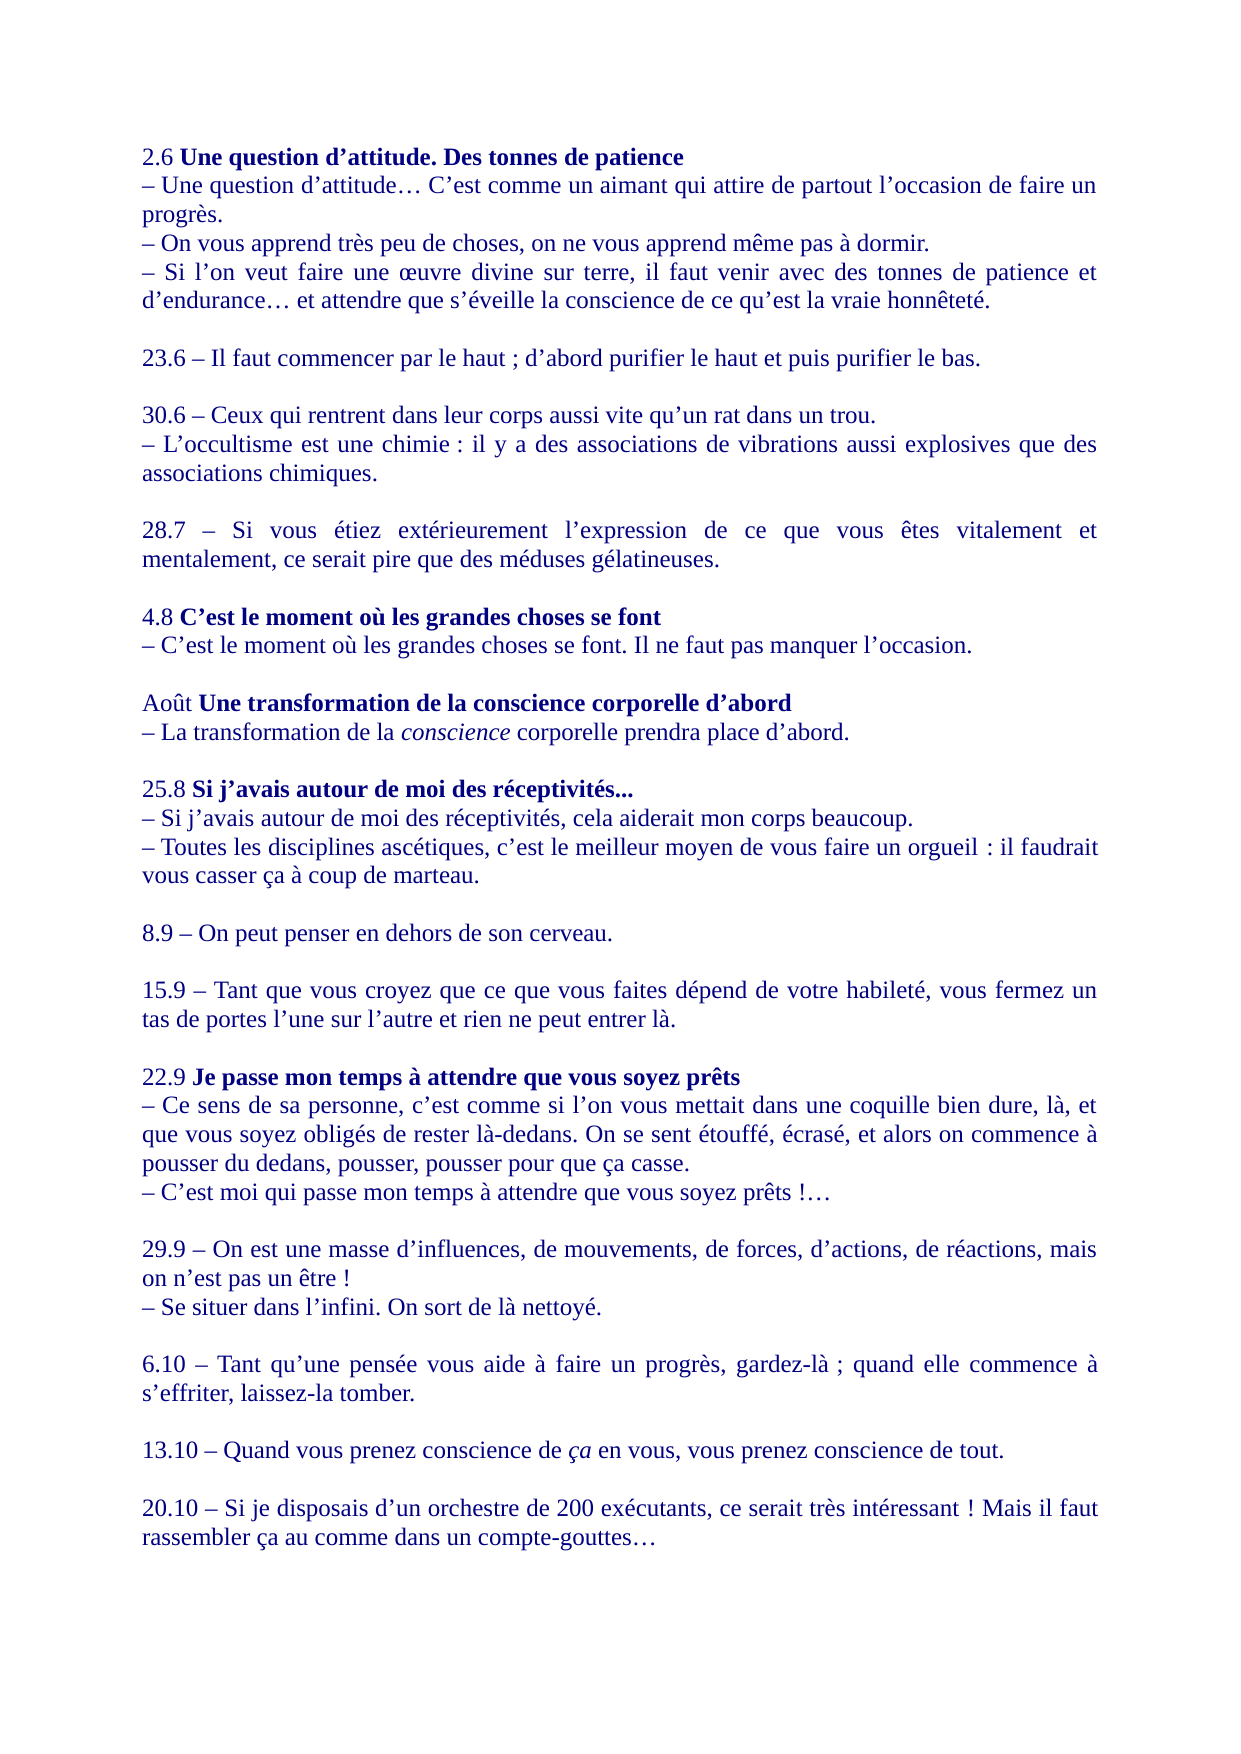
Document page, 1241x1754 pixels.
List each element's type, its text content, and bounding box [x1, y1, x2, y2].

text – Si l’on veut faire une œuvre divine sur terre, il faut venir avec des tonnes de patience et d’endurance… et attendre que s’éveille la conscience de ce qu’est la vraie honnêteté. [142, 257, 1098, 314]
text 4.8 C’est le moment où les grandes choses se font [142, 602, 1098, 631]
text Août Une transformation de la conscience corporelle d’abord [142, 688, 1098, 717]
text – On vous apprend très peu de choses, on ne vous apprend même pas à dormir. [142, 228, 1098, 257]
text – Si j’avais autour de moi des réceptivités, cela aiderait mon corps beaucoup. [142, 803, 1098, 832]
text 6.10 – Tant qu’une pensée vous aide à faire un progrès, gardez-là ; quand elle commence à s’effriter, laissez-la tomber. [142, 1349, 1098, 1407]
text 29.9 – On est une masse d’influences, de mouvements, de forces, d’actions, de réactions, mais on n’est pas un être ! [142, 1234, 1098, 1292]
text – L’occultisme est une chimie : il y a des associations de vibrations aussi explosives que des associations chimiques. [142, 429, 1098, 487]
text – La transformation de la conscience corporelle prendra place d’abord. [142, 717, 1098, 746]
text 25.8 Si j’avais autour de moi des réceptivités... [142, 774, 1098, 803]
text – C’est le moment où les grandes choses se font. Il ne faut pas manquer l’occasion. [142, 631, 1098, 659]
text – Ce sens de sa personne, c’est comme si l’on vous mettait dans une coquille bien dure, là, et que vous soyez obligés de rester là-dedans. On se sent étouffé, écrasé, et alors on commence à pousser du dedans, pousser, pousser pour que ça casse. [142, 1091, 1098, 1177]
text 20.10 – Si je disposais d’un orchestre de 200 exécutants, ce serait très intéressant ! Mais il faut rassembler ça au comme dans un compte-gouttes… [142, 1493, 1098, 1551]
text – C’est moi qui passe mon temps à attendre que vous soyez prêts !… [142, 1177, 1098, 1206]
text – Toutes les disciplines ascétiques, c’est le meilleur moyen de vous faire un orgueil : il faudrait vous casser ça à coup de marteau. [142, 832, 1098, 889]
text 22.9 Je passe mon temps à attendre que vous soyez prêts [142, 1062, 1098, 1091]
text 8.9 – On peut penser en dehors de son cerveau. [142, 918, 1098, 947]
text – Se situer dans l’infini. On sort de là nettoyé. [142, 1292, 1098, 1321]
text 30.6 – Ceux qui rentrent dans leur corps aussi vite qu’un rat dans un trou. [142, 401, 1098, 429]
text 13.10 – Quand vous prenez conscience de ça en vous, vous prenez conscience de tout. [142, 1436, 1098, 1464]
text 2.6 Une question d’attitude. Des tonnes de patience [142, 142, 1098, 171]
text 23.6 – Il faut commencer par le haut ; d’abord purifier le haut et puis purifier le bas. [142, 343, 1098, 372]
text 28.7 – Si vous étiez extérieurement l’expression de ce que vous êtes vitalement et mentalement, ce serait pire que des méduses gélatineuses. [142, 516, 1098, 573]
text – Une question d’attitude… C’est comme un aimant qui attire de partout l’occasion de faire un progrès. [142, 171, 1098, 228]
text 15.9 – Tant que vous croyez que ce que vous faites dépend de votre habileté, vous fermez un tas de portes l’une sur l’autre et rien ne peut entrer là. [142, 976, 1098, 1033]
